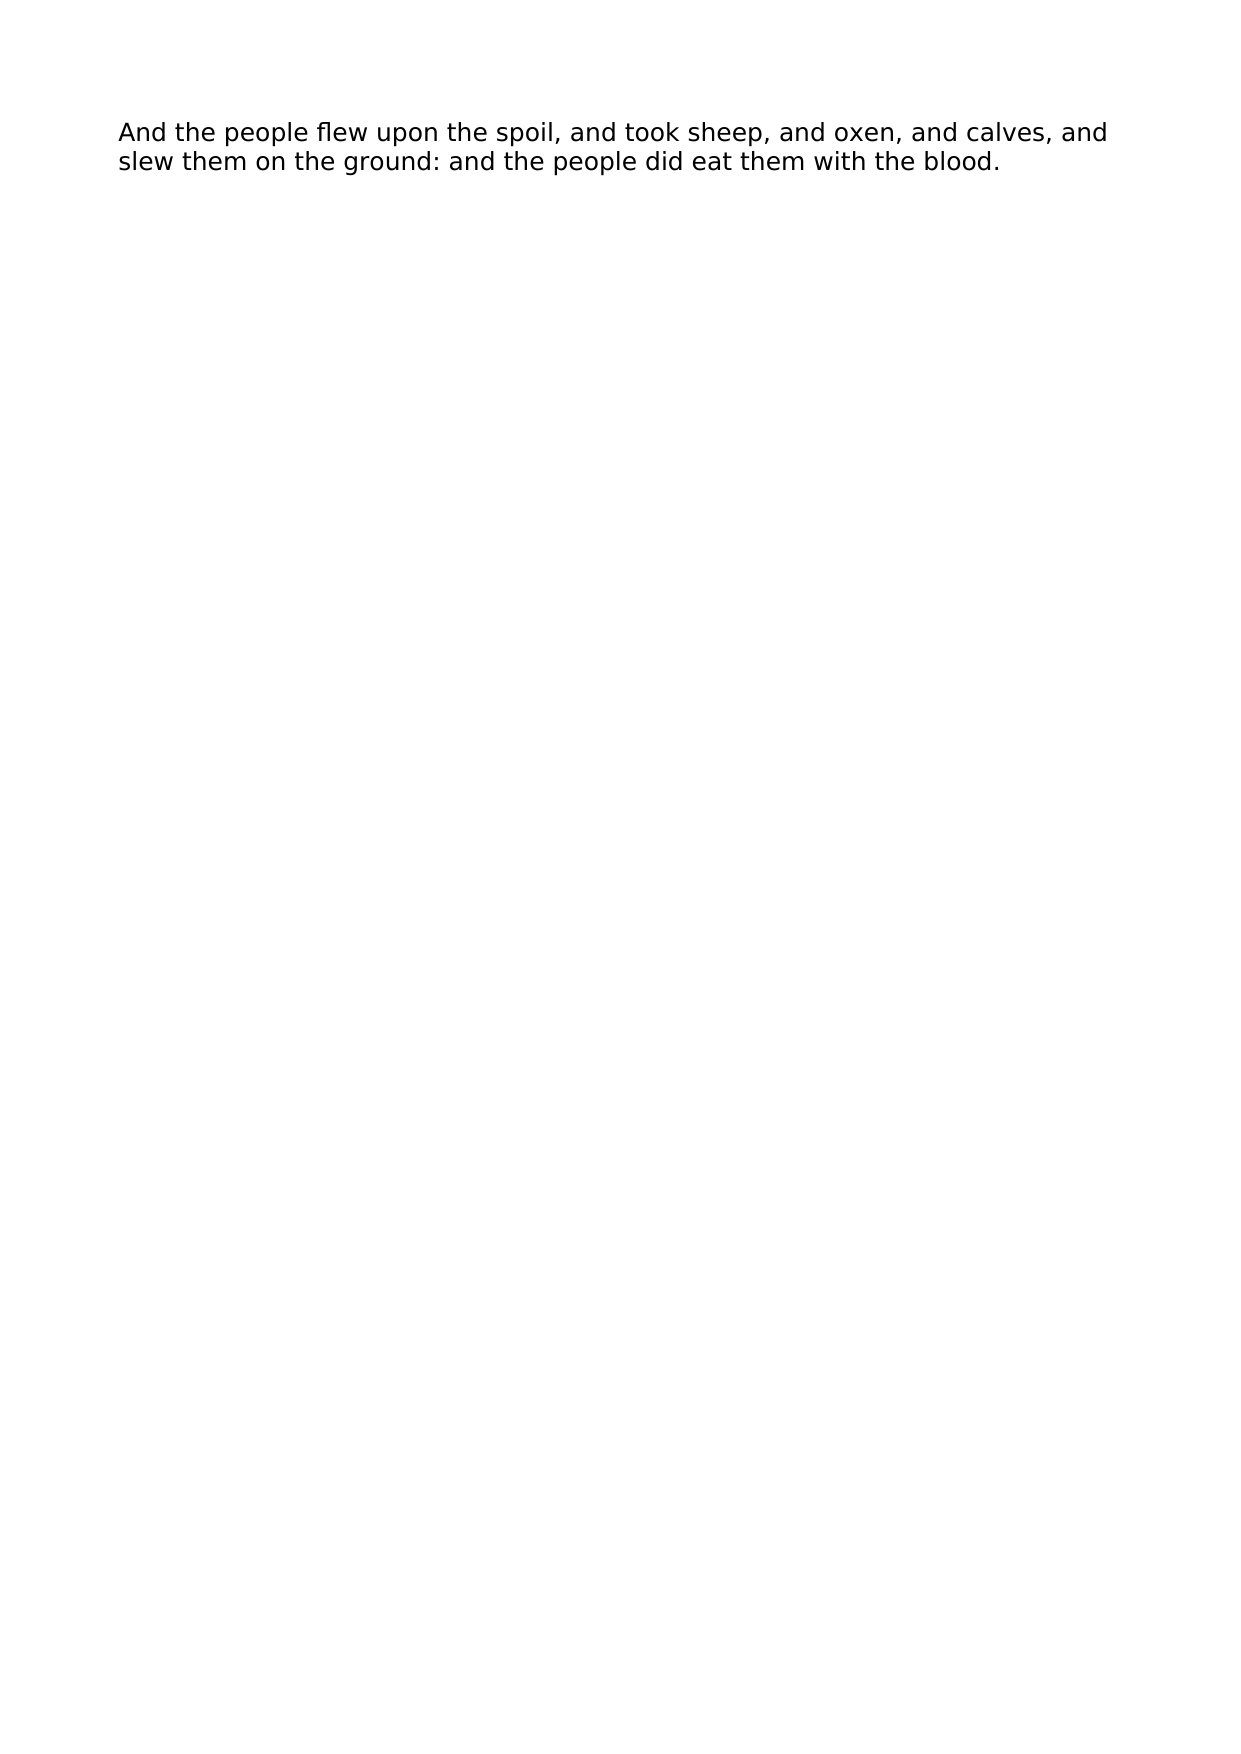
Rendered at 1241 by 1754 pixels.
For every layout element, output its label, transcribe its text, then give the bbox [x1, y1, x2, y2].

text And the people flew upon the spoil, and took sheep, and oxen, and calves, and slew them on the ground: and the people did eat them with the blood. [118, 118, 1122, 176]
